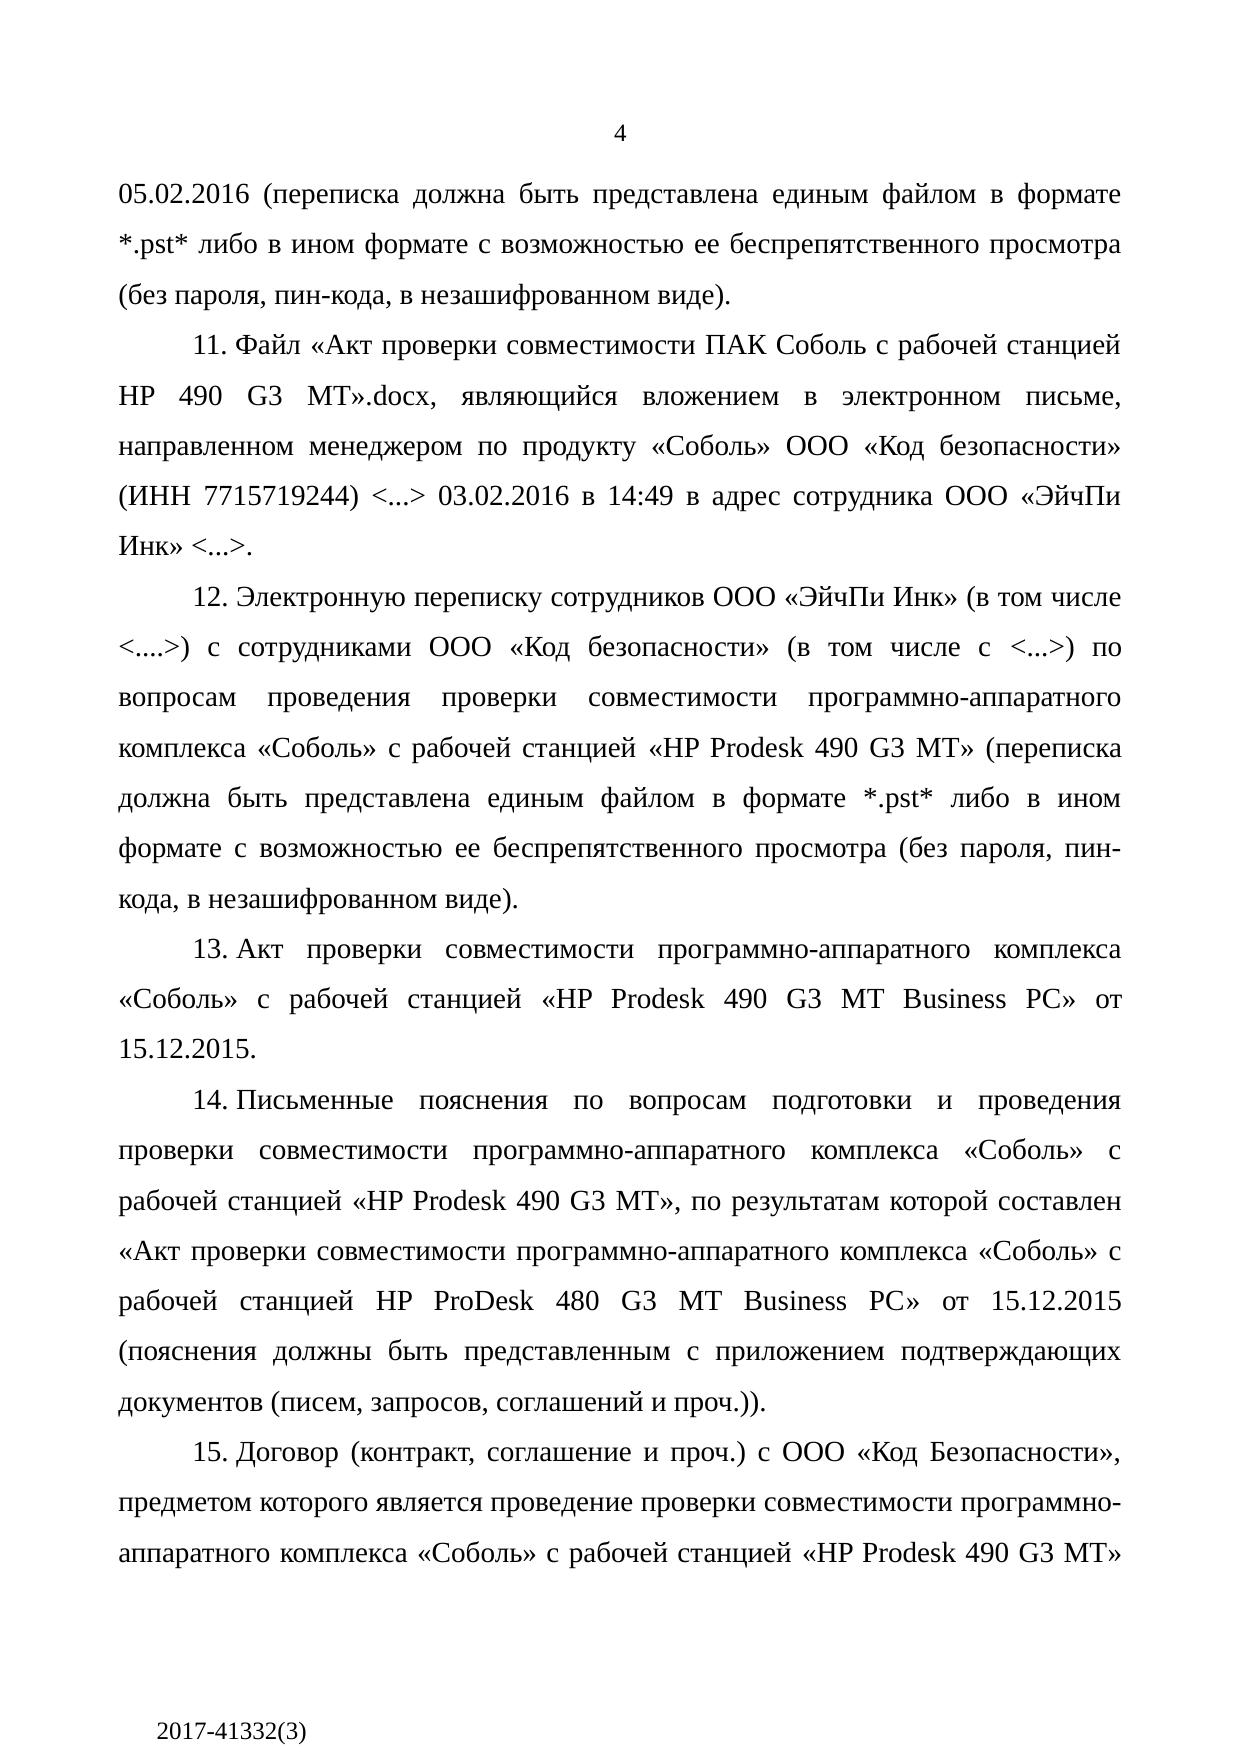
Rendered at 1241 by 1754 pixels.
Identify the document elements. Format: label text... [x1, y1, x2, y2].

text 05.02.2016 (переписка должна быть представлена единым файлом в формате *.pst* либо в ином формате с возможностью ее беспрепятственного просмотра (без пароля, пин-кода, в незашифрованном виде). [118, 176, 1122, 311]
text 11. Файл «Акт проверки совместимости ПАК Соболь с рабочей станцией HP 490 G3 MT».docx, являющийся вложением в электронном письме, направленном менеджером по продукту «Соболь» ООО «Код безопасности» (ИНН 7715719244) <...> 03.02.2016 в 14:49 в адрес сотрудника ООО «ЭйчПи Инк» <...>. [118, 327, 1122, 562]
text 15. Договор (контракт, соглашение и проч.) с ООО «Код Безопасности», предметом которого является проведение проверки совместимости программно-аппаратного комплекса «Соболь» с рабочей станцией «HP Prodesk 490 G3 MT» [118, 1434, 1122, 1568]
text 12. Электронную переписку сотрудников ООО «ЭйчПи Инк» (в том числе <....>) с сотрудниками ООО «Код безопасности» (в том числе с <...>) по вопросам проведения проверки совместимости программно-аппаратного комплекса «Соболь» с рабочей станцией «HP Prodesk 490 G3 MT» (переписка должна быть представлена единым файлом в формате *.pst* либо в ином формате с возможностью ее беспрепятственного просмотра (без пароля, пин-кода, в незашифрованном виде). [118, 579, 1122, 914]
text 14. Письменные пояснения по вопросам подготовки и проведения проверки совместимости программно-аппаратного комплекса «Соболь» с рабочей станцией «HP Prodesk 490 G3 MT», по результатам которой составлен «Акт проверки совместимости программно-аппаратного комплекса «Соболь» с рабочей станцией HP ProDesk 480 G3 MT Business PC» от 15.12.2015 (пояснения должны быть представленным с приложением подтверждающих документов (писем, запросов, соглашений и проч.)). [118, 1082, 1122, 1417]
text 13. Акт проверки совместимости программно-аппаратного комплекса «Соболь» с рабочей станцией «HP Prodesk 490 G3 MT Business PC» от 15.12.2015. [118, 931, 1122, 1065]
